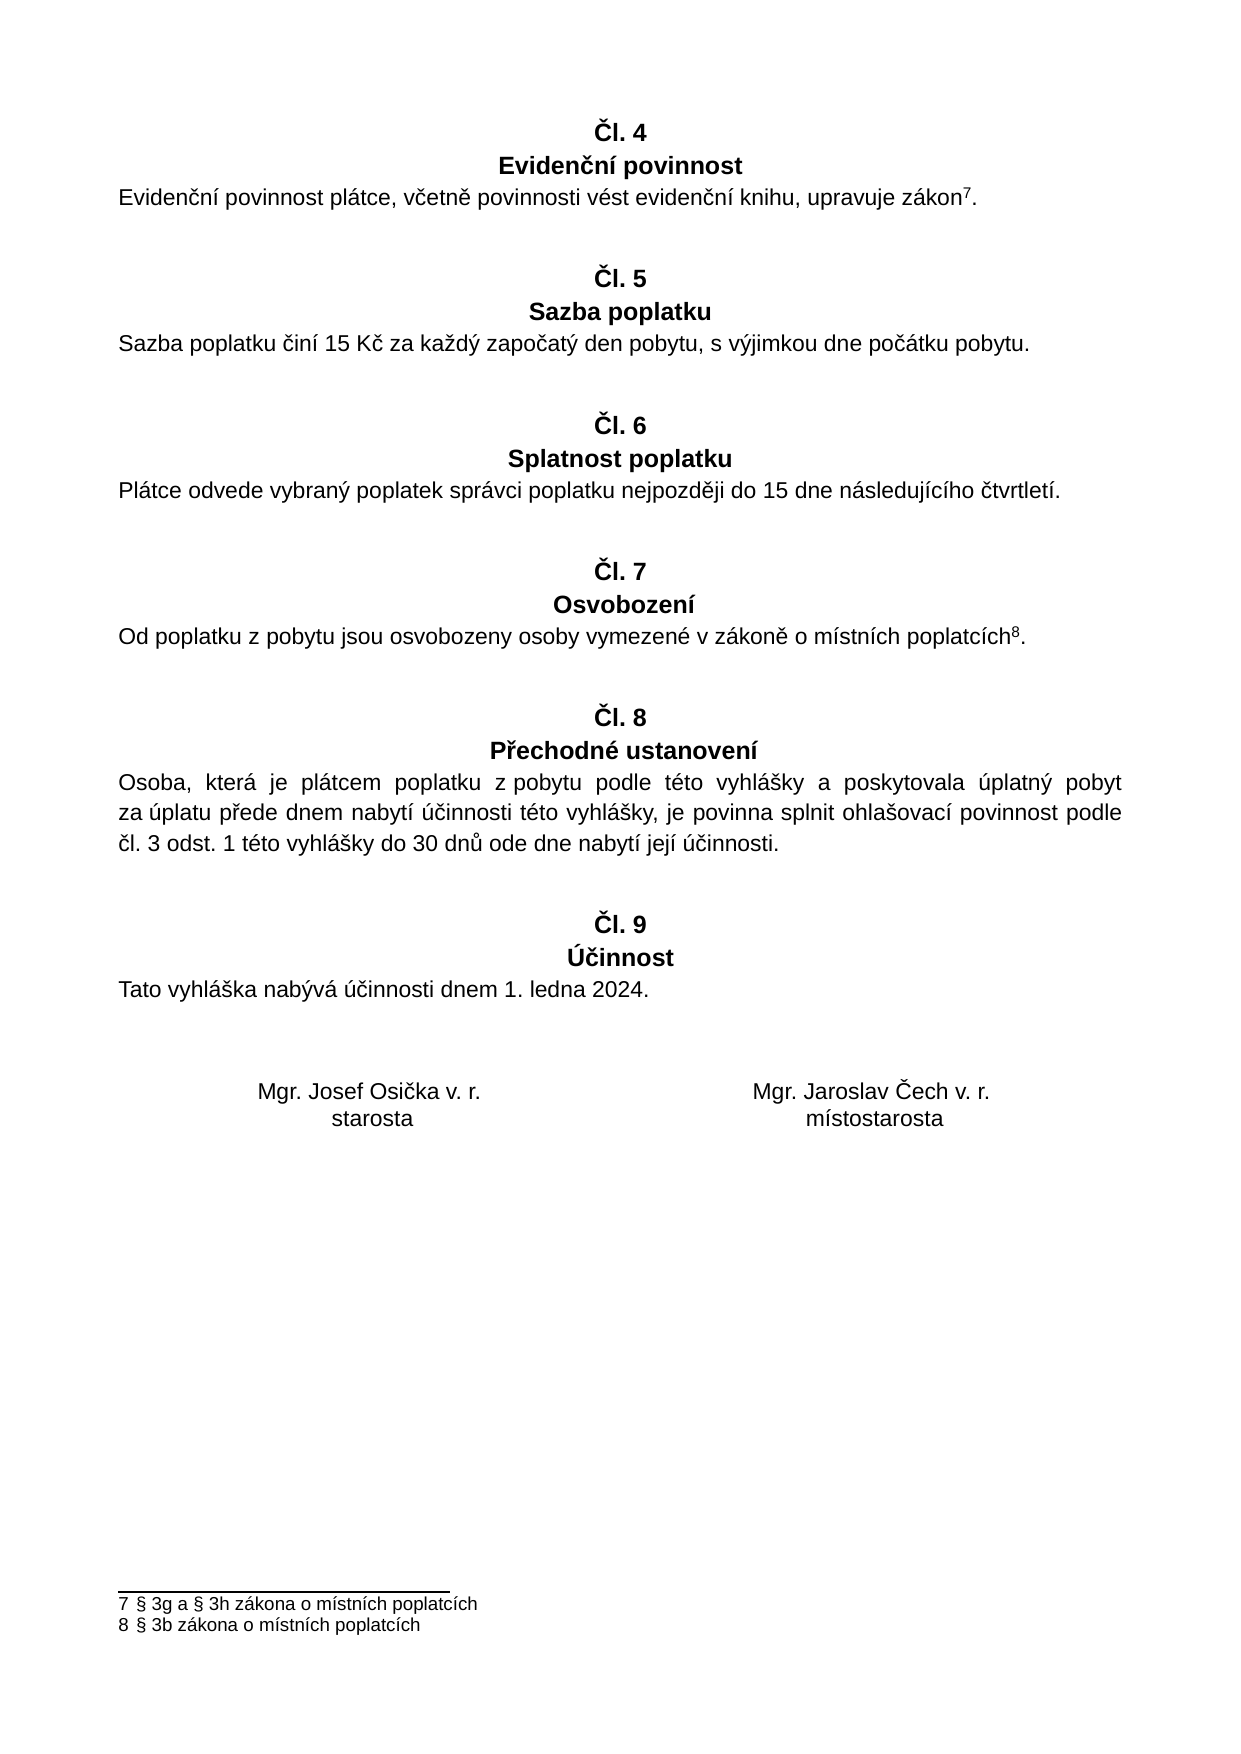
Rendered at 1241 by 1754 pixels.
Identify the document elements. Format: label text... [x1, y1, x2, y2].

subtitle Čl. 8 Přechodné ustanovení [118, 703, 1122, 765]
text Sazba poplatku činí 15 Kč za každý započatý den pobytu, s výjimkou dne počátku pobytu. [118, 330, 1122, 357]
text Tato vyhláška nabývá účinnosti dnem 1. ledna 2024. [118, 976, 1122, 1002]
table_header Mgr. Jaroslav Čech v. r. místostarosta [620, 1019, 1122, 1137]
subtitle Čl. 6 Splatnost poplatku [118, 411, 1122, 472]
table_header Mgr. Josef Osička v. r. starosta [118, 1019, 620, 1137]
text § 3b zákona o místních poplatcích [118, 1614, 1122, 1635]
text Evidenční povinnost plátce, včetně povinnosti vést evidenční knihu, upravuje zákon. [118, 184, 1122, 211]
subtitle Čl. 5 Sazba poplatku [118, 264, 1122, 326]
text § 3g a § 3h zákona o místních poplatcích [118, 1592, 1122, 1614]
text Od poplatku z pobytu jsou osvobozeny osoby vymezené v zákoně o místních poplatcích. [118, 623, 1122, 649]
text Osoba, která je plátcem poplatku z pobytu podle této vyhlášky a poskytovala úplatný pobyt za úplatu přede dnem nabytí účinnosti této vyhlášky, je povinna splnit ohlašovací povinnost podle čl. 3 odst. 1 této vyhlášky do 30 dnů ode dne nabytí její účinnosti. [118, 769, 1122, 856]
subtitle Čl. 4 Evidenční povinnost [118, 118, 1122, 180]
subtitle Čl. 7 Osvobození [118, 557, 1122, 619]
subtitle Čl. 9 Účinnost [118, 910, 1122, 972]
text Plátce odvede vybraný poplatek správci poplatku nejpozději do 15 dne následujícího čtvrtletí. [118, 477, 1122, 503]
